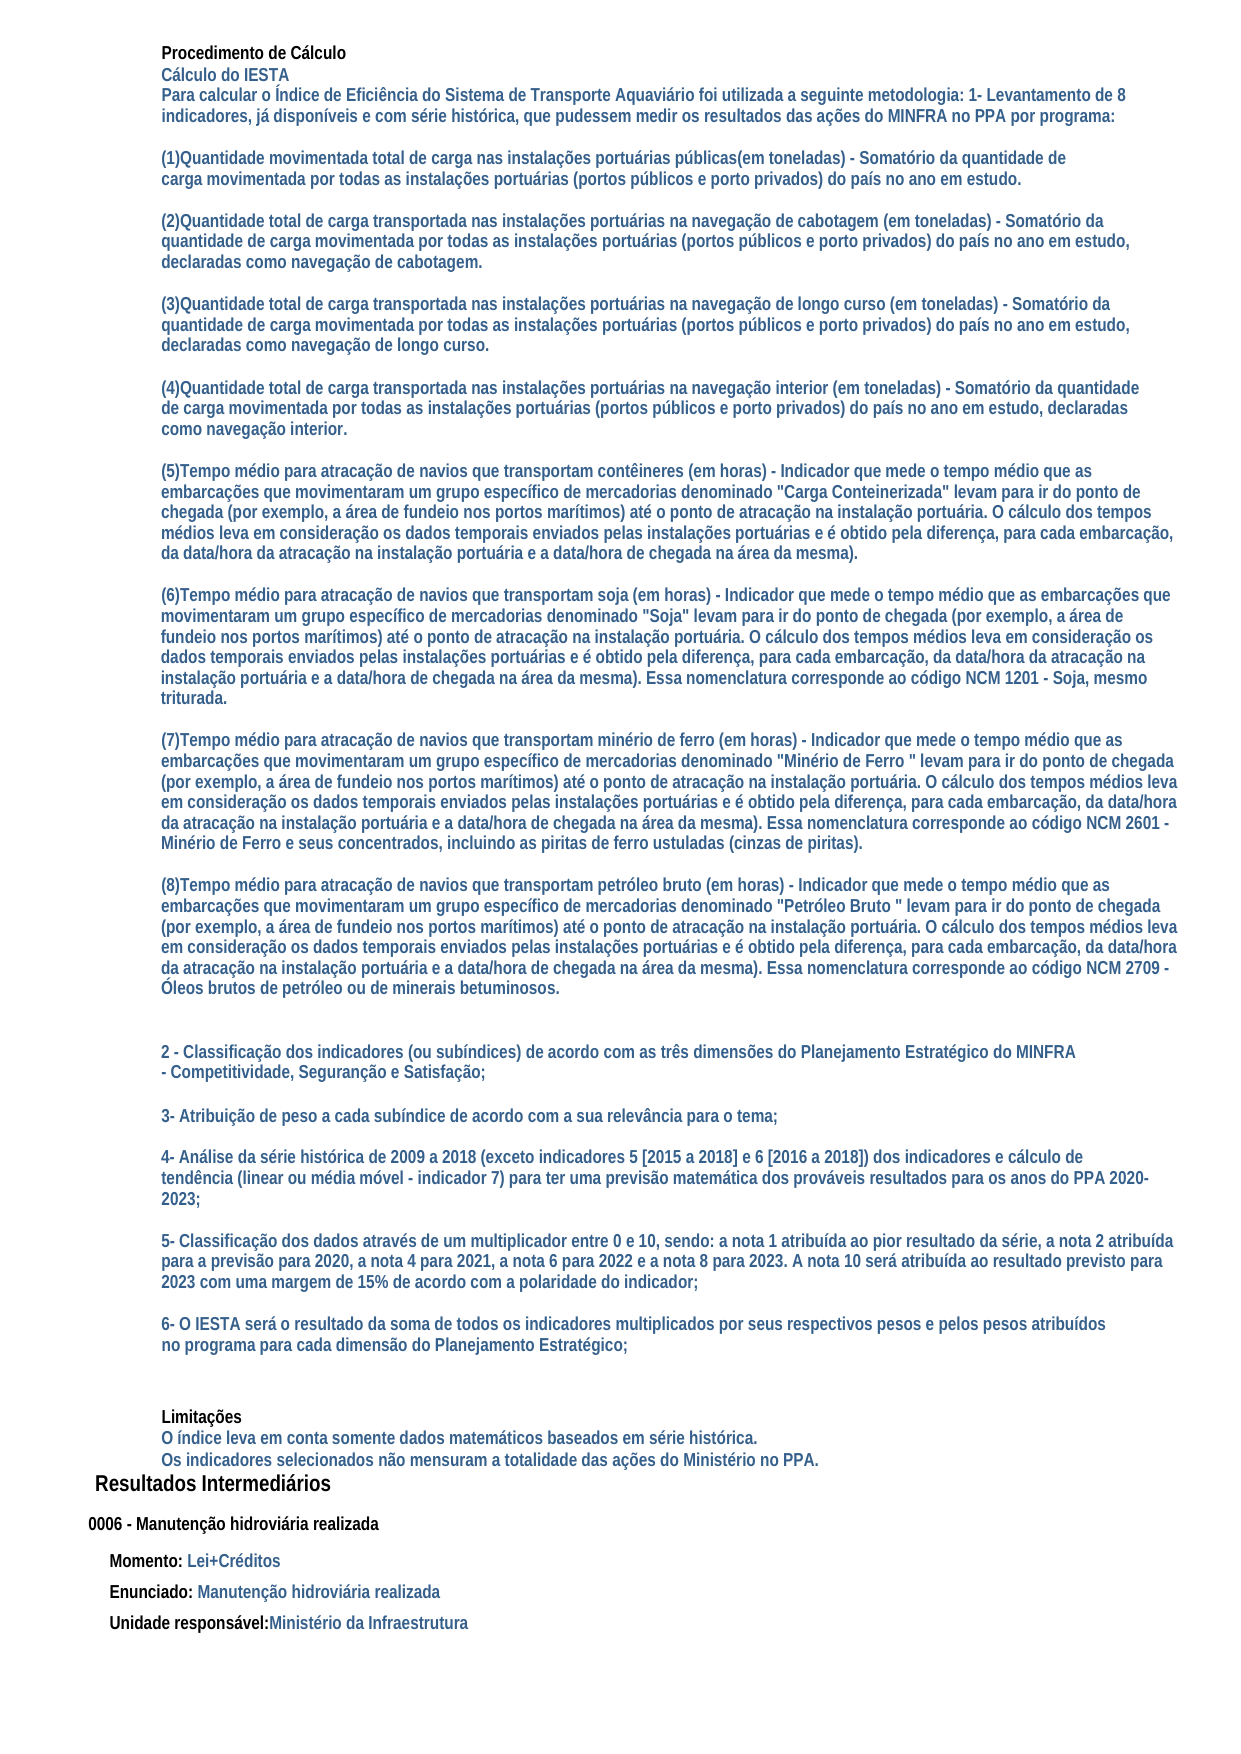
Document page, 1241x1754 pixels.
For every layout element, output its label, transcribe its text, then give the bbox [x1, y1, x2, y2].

text (7)Tempo médio para atracação de navios que transportam minério de ferro (em horas) - Indicador que mede o tempo médio que as embarcações que movimentaram um grupo específico de mercadorias denominado "Minério de Ferro " levam para ir do ponto de chegada (por exemplo, a área de fundeio nos portos marítimos) até o ponto de atracação na instalação portuária. O cálculo dos tempos médios leva em consideração os dados temporais enviados pelas instalações portuárias e é obtido pela diferença, para cada embarcação, da data/hora da atracação na instalação portuária e a data/hora de chegada na área da mesma). Essa nomenclatura corresponde ao código NCM 2601 - Minério de Ferro e seus concentrados, incluindo as piritas de ferro ustuladas (cinzas de piritas). [161, 731, 1198, 854]
text Para calcular o Índice de Eficiência do Sistema de Transporte Aquaviário foi utilizada a seguinte metodologia: 1- Levantamento de 8 indicadores, já disponíveis e com série histórica, que pudessem medir os resultados das ações do MINFRA no PPA por programa: [161, 85, 1192, 126]
text Os indicadores selecionados não mensuram a totalidade das ações do Ministério no PPA. [161, 1449, 1201, 1470]
text (5)Tempo médio para atracação de navios que transportam contêineres (em horas) - Indicador que mede o tempo médio que as embarcações que movimentaram um grupo específico de mercadorias denominado "Carga Conteinerizada" levam para ir do ponto de chegada (por exemplo, a área de fundeio nos portos marítimos) até o ponto de atracação na instalação portuária. O cálculo dos tempos médios leva em consideração os dados temporais enviados pelas instalações portuárias e é obtido pela diferença, para cada embarcação, da data/hora da atracação na instalação portuária e a data/hora de chegada na área da mesma). [161, 461, 1190, 564]
text 2 - Classificação dos indicadores (ou subíndices) de acordo com as três dimensões do Planejamento Estratégico do MINFRA - Competitividade, Seguranção e Satisfação; [161, 1042, 1085, 1083]
text 5- Classificação dos dados através de um multiplicador entre 0 e 10, sendo: a nota 1 atribuída ao pior resultado da série, a nota 2 atribuída para a previsão para 2020, a nota 4 para 2021, a nota 6 para 2022 e a nota 8 para 2023. A nota 10 será atribuída ao resultado previsto para 2023 com uma margem de 15% de acordo com a polaridade do indicador; [161, 1231, 1201, 1292]
text Limitações [161, 1406, 1201, 1427]
text Momento: Lei+Créditos [109, 1550, 1201, 1572]
text O índice leva em conta somente dados matemáticos baseados em série histórica. [161, 1427, 1201, 1449]
text (3)Quantidade total de carga transportada nas instalações portuárias na navegação de longo curso (em toneladas) - Somatório da quantidade de carga movimentada por todas as instalações portuárias (portos públicos e porto privados) do país no ano em estudo, declaradas como navegação de longo curso. [161, 294, 1191, 356]
text Cálculo do IESTA [161, 64, 1201, 85]
text 0006 - Manutenção hidroviária realizada [88, 1513, 1201, 1535]
text (4)Quantidade total de carga transportada nas instalações portuárias na navegação interior (em toneladas) - Somatório da quantidade de carga movimentada por todas as instalações portuárias (portos públicos e porto privados) do país no ano em estudo, declaradas como navegação interior. [161, 378, 1161, 439]
text (2)Quantidade total de carga transportada nas instalações portuárias na navegação de cabotagem (em toneladas) - Somatório da quantidade de carga movimentada por todas as instalações portuárias (portos públicos e porto privados) do país no ano em estudo, declaradas como navegação de cabotagem. [161, 211, 1184, 272]
text 3- Atribuição de peso a cada subíndice de acordo com a sua relevância para o tema; [161, 1105, 1201, 1127]
text (6)Tempo médio para atracação de navios que transportam soja (em horas) - Indicador que mede o tempo médio que as embarcações que movimentaram um grupo específico de mercadorias denominado "Soja" levam para ir do ponto de chegada (por exemplo, a área de fundeio nos portos marítimos) até o ponto de atracação na instalação portuária. O cálculo dos tempos médios leva em consideração os dados temporais enviados pelas instalações portuárias e é obtido pela diferença, para cada embarcação, da data/hora da atracação na instalação portuária e a data/hora de chegada na área da mesma). Essa nomenclatura corresponde ao código NCM 1201 - Soja, mesmo triturada. [161, 586, 1183, 709]
text (8)Tempo médio para atracação de navios que transportam petróleo bruto (em horas) - Indicador que mede o tempo médio que as embarcações que movimentaram um grupo específico de mercadorias denominado "Petróleo Bruto " levam para ir do ponto de chegada (por exemplo, a área de fundeio nos portos marítimos) até o ponto de atracação na instalação portuária. O cálculo dos tempos médios leva em consideração os dados temporais enviados pelas instalações portuárias e é obtido pela diferença, para cada embarcação, da data/hora da atracação na instalação portuária e a data/hora de chegada na área da mesma). Essa nomenclatura corresponde ao código NCM 2709 - Óleos brutos de petróleo ou de minerais betuminosos. [161, 876, 1194, 999]
text Enunciado: Manutenção hidroviária realizada [109, 1581, 1201, 1603]
text Unidade responsável:Ministério da Infraestrutura [109, 1612, 1201, 1633]
text 4- Análise da série histórica de 2009 a 2018 (exceto indicadores 5 [2015 a 2018] e 6 [2016 a 2018]) dos indicadores e cálculo de tendência (linear ou média móvel - indicador 7) para ter uma previsão matemática dos prováveis resultados para os anos do PPA 2020-2023; [161, 1148, 1159, 1209]
text Resultados Intermediários [95, 1470, 1201, 1497]
text 6- O IESTA será o resultado da soma de todos os indicadores multiplicados por seus respectivos pesos e pelos pesos atribuídos no programa para cada dimensão do Planejamento Estratégico; [161, 1314, 1128, 1355]
text (1)Quantidade movimentada total de carga nas instalações portuárias públicas(em toneladas) - Somatório da quantidade de carga movimentada por todas as instalações portuárias (portos públicos e porto privados) do país no ano em estudo. [161, 148, 1106, 189]
text Procedimento de Cálculo [161, 42, 1201, 64]
